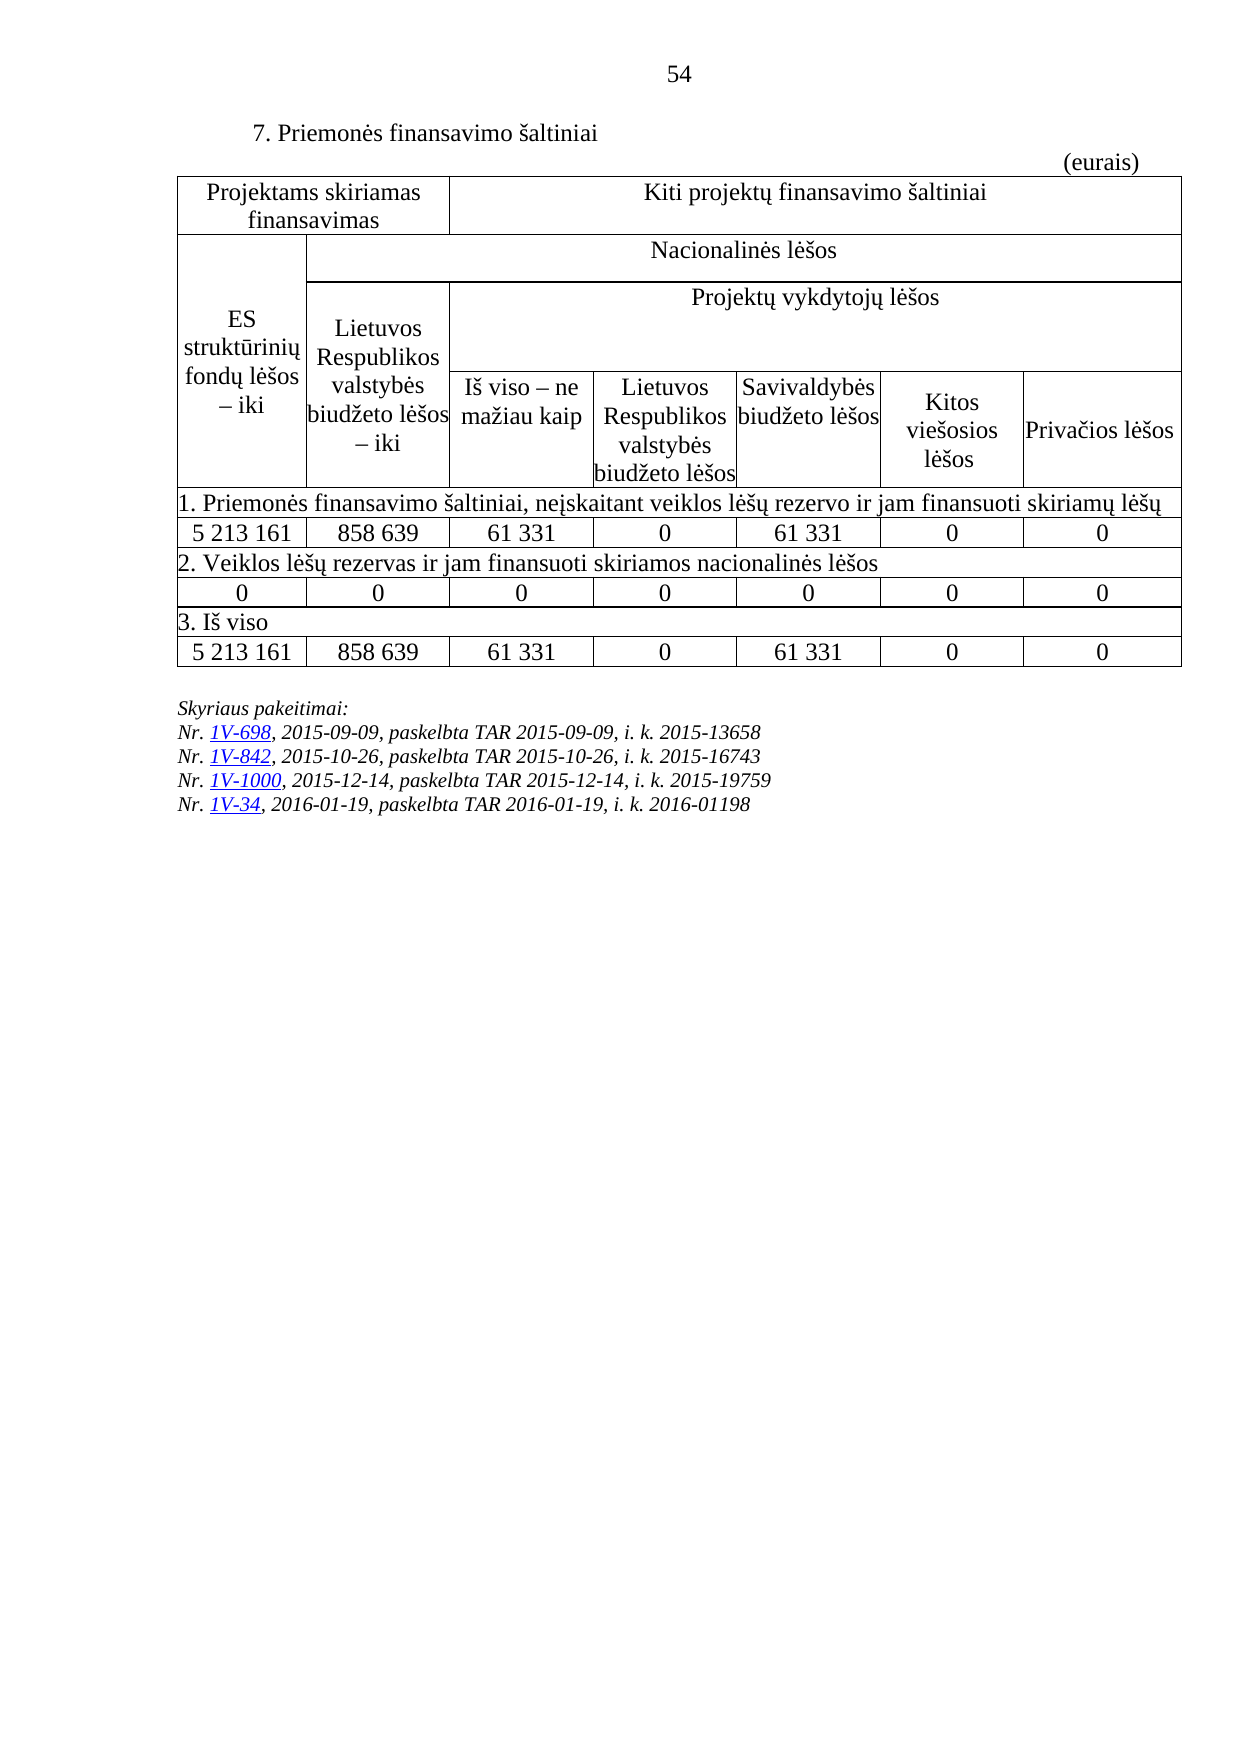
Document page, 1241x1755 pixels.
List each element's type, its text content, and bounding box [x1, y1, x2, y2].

table_cell 0 [594, 578, 736, 606]
table_cell Nacionalinės lėšos [307, 235, 1181, 281]
table_cell 0 [450, 578, 593, 606]
table_cell 0 [1024, 518, 1181, 547]
table_cell 0 [737, 578, 880, 606]
text Nr. 1V-842, 2015-10-26, paskelbta TAR 2015-10-26, i. k. 2015-16743 [177, 744, 1181, 768]
table_cell Projektų vykdytojų lėšos [450, 283, 1181, 371]
table_cell Iš viso – ne mažiau kaip [450, 372, 593, 487]
text Nr. 1V-34, 2016-01-19, paskelbta TAR 2016-01-19, i. k. 2016-01198 [177, 792, 1181, 816]
table_cell Lietuvos Respublikos valstybės biudžeto lėšos [594, 372, 736, 487]
table_cell 0 [881, 637, 1023, 666]
table_cell 0 [594, 518, 736, 547]
table_cell Lietuvos Respublikos valstybės biudžeto lėšos – iki [307, 283, 449, 487]
table_header Projektams skiriamas finansavimas [178, 177, 449, 234]
table_cell 61 331 [737, 637, 880, 666]
text Nr. 1V-698, 2015-09-09, paskelbta TAR 2015-09-09, i. k. 2015-13658 [177, 720, 1181, 744]
table_cell 0 [178, 578, 306, 606]
table_cell 2. Veiklos lėšų rezervas ir jam finansuoti skiriamos nacionalinės lėšos [178, 548, 1181, 577]
table_cell 0 [1024, 578, 1181, 606]
table_cell 0 [307, 578, 449, 606]
table_cell 1. Priemonės finansavimo šaltiniai, neįskaitant veiklos lėšų rezervo ir jam finansuoti skiriamų lėšų [178, 488, 1181, 517]
table_cell 858 639 [307, 518, 449, 547]
table_cell 0 [594, 637, 736, 666]
table_cell Savivaldybės biudžeto lėšos [737, 372, 880, 487]
table_cell 0 [1024, 637, 1181, 666]
table_cell 0 [881, 518, 1023, 547]
table_cell Kitos viešosios lėšos [881, 372, 1023, 487]
table_header Kiti projektų finansavimo šaltiniai [450, 177, 1181, 234]
table_cell 5 213 161 [178, 518, 306, 547]
text Nr. 1V-1000, 2015-12-14, paskelbta TAR 2015-12-14, i. k. 2015-19759 [177, 768, 1181, 792]
table_cell Privačios lėšos [1024, 372, 1181, 487]
text Skyriaus pakeitimai: [177, 696, 1181, 720]
table_cell 3. Iš viso [178, 608, 1181, 636]
text (eurais) [1063, 147, 1181, 176]
table_cell 858 639 [307, 637, 449, 666]
table_cell ES struktūrinių fondų lėšos – iki [178, 235, 306, 487]
table_cell 61 331 [450, 637, 593, 666]
table_cell 0 [881, 578, 1023, 606]
table_cell 61 331 [737, 518, 880, 547]
text 7. Priemonės finansavimo šaltiniai [177, 118, 1181, 147]
table_cell 61 331 [450, 518, 593, 547]
table_cell 5 213 161 [178, 637, 306, 666]
